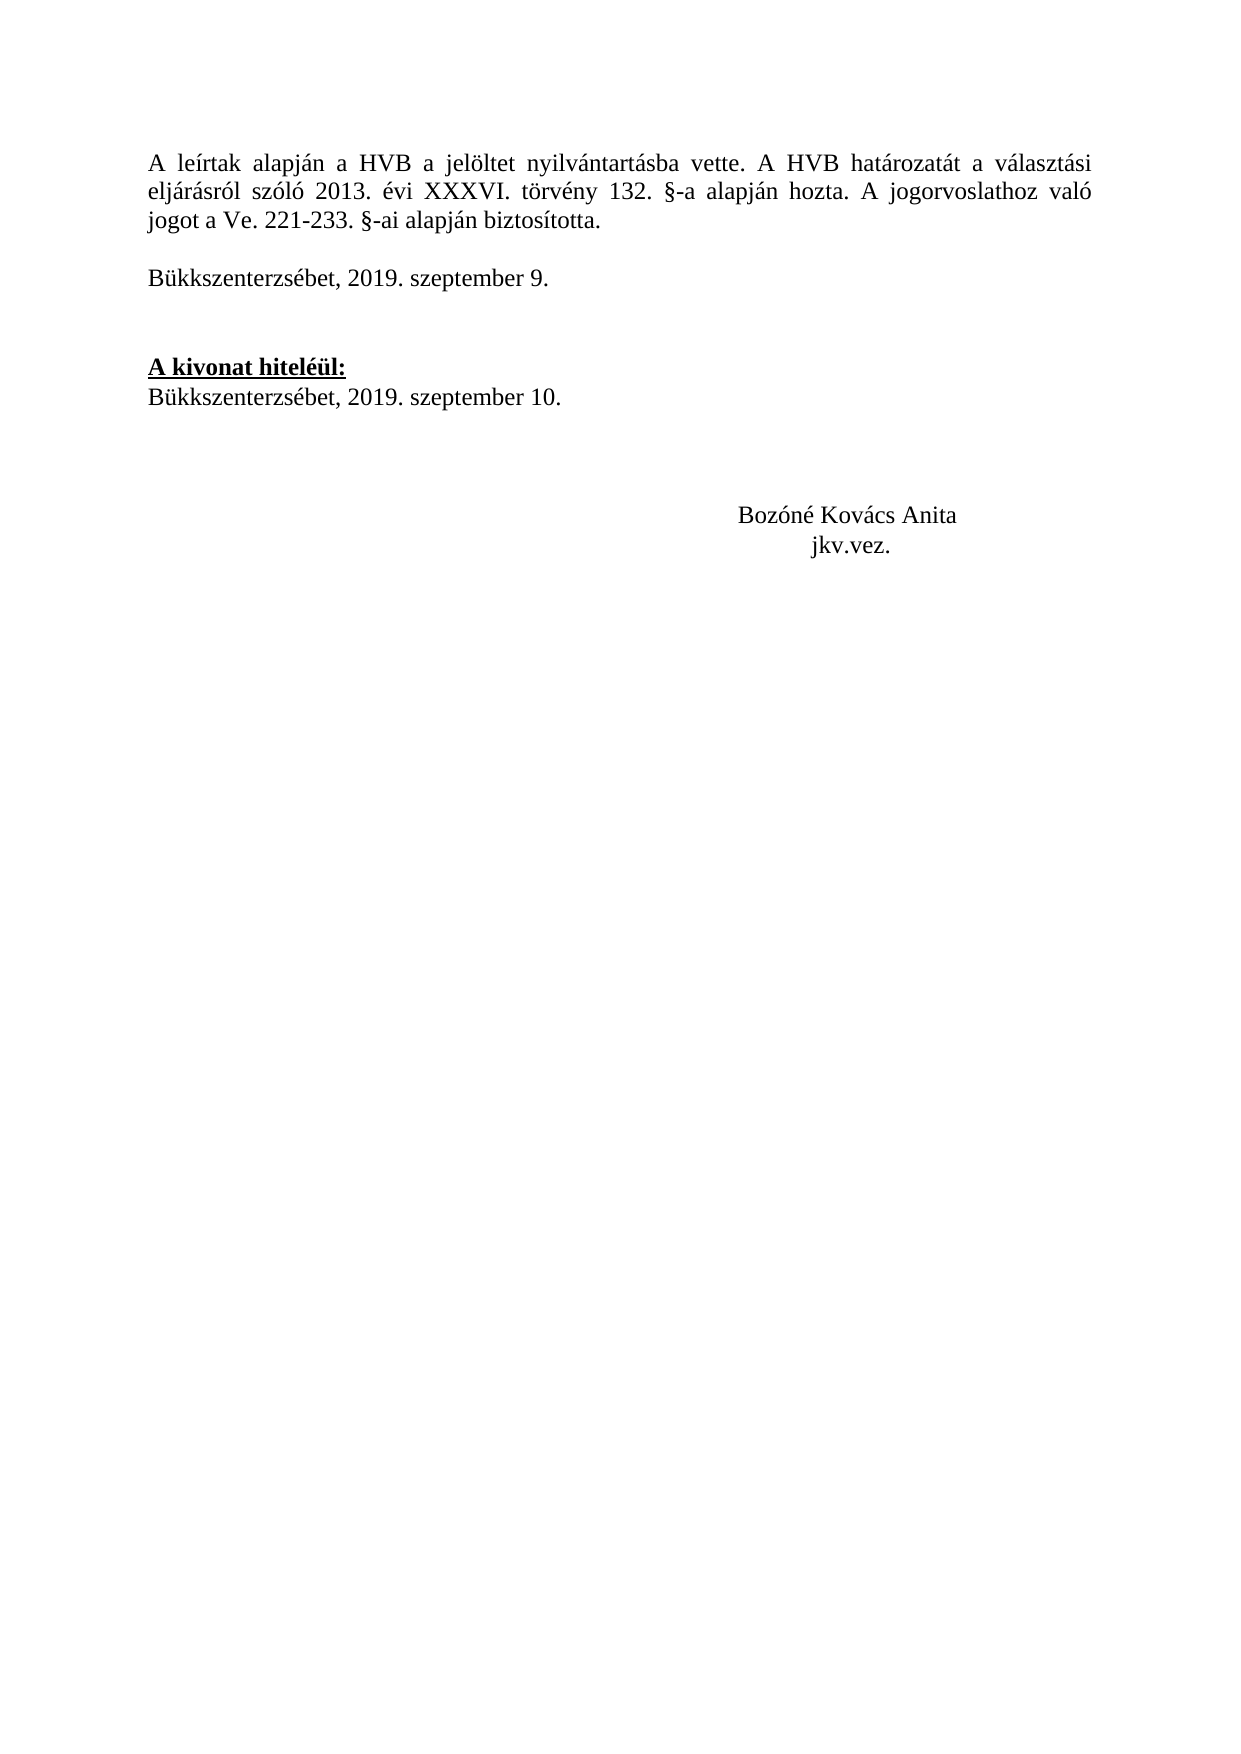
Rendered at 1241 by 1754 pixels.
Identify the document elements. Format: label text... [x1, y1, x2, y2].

text Bükkszenterzsébet, 2019. szeptember 9. [148, 263, 1093, 292]
text jkv.vez. [738, 530, 1093, 558]
text A leírtak alapján a HVB a jelöltet nyilvántartásba vette. A HVB határozatát a választási eljárásról szóló 2013. évi XXXVI. törvény 132. §-a alapján hozta. A jogorvoslathoz való jogot a Ve. 221-233. §-ai alapján biztosította. [148, 148, 1093, 234]
text Bükkszenterzsébet, 2019. szeptember 10. [148, 382, 1093, 411]
text A kivonat hiteléül: [148, 352, 1093, 381]
text Bozóné Kovács Anita [664, 500, 1093, 529]
